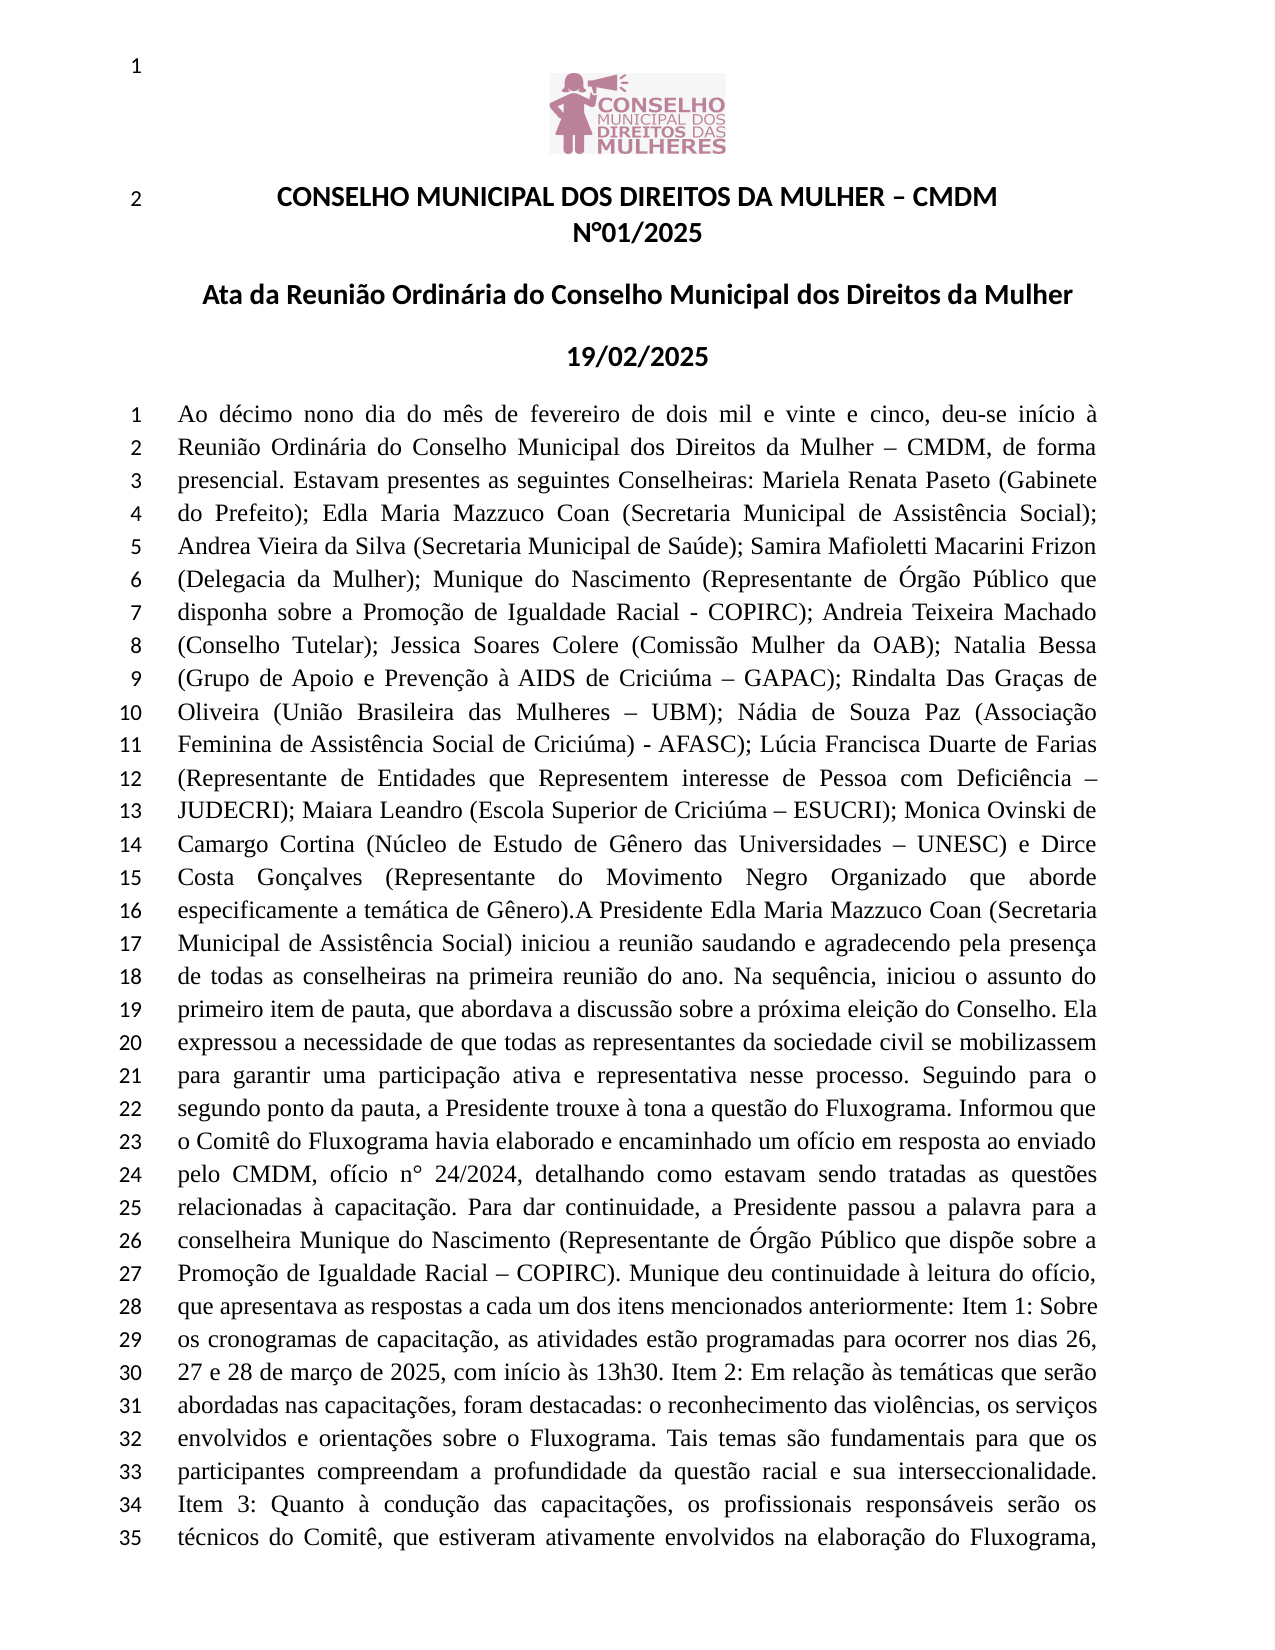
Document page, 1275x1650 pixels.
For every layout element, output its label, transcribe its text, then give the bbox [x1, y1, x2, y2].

text Ao décimo nono dia do mês de fevereiro de dois mil e vinte e cinco, deu-se início à Reunião Ordinária do Conselho Municipal dos Direitos da Mulher – CMDM, de forma presencial. Estavam presentes as seguintes Conselheiras: Mariela Renata Paseto (Gabinete do Prefeito); Edla Maria Mazzuco Coan (Secretaria Municipal de Assistência Social); Andrea Vieira da Silva (Secretaria Municipal de Saúde); Samira Mafioletti Macarini Frizon (Delegacia da Mulher); Munique do Nascimento (Representante de Órgão Público que disponha sobre a Promoção de Igualdade Racial - COPIRC); Andreia Teixeira Machado (Conselho Tutelar); Jessica Soares Colere (Comissão Mulher da OAB); Natalia Bessa (Grupo de Apoio e Prevenção à AIDS de Criciúma – GAPAC); Rindalta Das Graças de Oliveira (União Brasileira das Mulheres – UBM); Nádia de Souza Paz (Associação Feminina de Assistência Social de Criciúma) - AFASC); Lúcia Francisca Duarte de Farias (Representante de Entidades que Representem interesse de Pessoa com Deficiência – JUDECRI); Maiara Leandro (Escola Superior de Criciúma – ESUCRI); Monica Ovinski de Camargo Cortina (Núcleo de Estudo de Gênero das Universidades – UNESC) e Dirce Costa Gonçalves (Representante do Movimento Negro Organizado que aborde especificamente a temática de Gênero).A Presidente Edla Maria Mazzuco Coan (Secretaria Municipal de Assistência Social) iniciou a reunião saudando e agradecendo pela presença de todas as conselheiras na primeira reunião do ano. Na sequência, iniciou o assunto do primeiro item de pauta, que abordava a discussão sobre a próxima eleição do Conselho. Ela expressou a necessidade de que todas as representantes da sociedade civil se mobilizassem para garantir uma participação ativa e representativa nesse processo. Seguindo para o segundo ponto da pauta, a Presidente trouxe à tona a questão do Fluxograma. Informou que o Comitê do Fluxograma havia elaborado e encaminhado um ofício em resposta ao enviado pelo CMDM, ofício n° 24/2024, detalhando como estavam sendo tratadas as questões relacionadas à capacitação. Para dar continuidade, a Presidente passou a palavra para a conselheira Munique do Nascimento (Representante de Órgão Público que dispõe sobre a Promoção de Igualdade Racial – COPIRC). Munique deu continuidade à leitura do ofício, que apresentava as respostas a cada um dos itens mencionados anteriormente: Item 1: Sobre os cronogramas de capacitação, as atividades estão programadas para ocorrer nos dias 26, 27 e 28 de março de 2025, com início às 13h30. Item 2: Em relação às temáticas que serão abordadas nas capacitações, foram destacadas: o reconhecimento das violências, os serviços envolvidos e orientações sobre o Fluxograma. Tais temas são fundamentais para que os participantes compreendam a profundidade da questão racial e sua interseccionalidade. Item 3: Quanto à condução das capacitações, os profissionais responsáveis serão os técnicos do Comitê, que estiveram ativamente envolvidos na elaboração do Fluxograma, [177, 399, 1098, 1551]
picture [549, 73, 726, 154]
text 19/02/2025 [118, 338, 1098, 373]
text Ata da Reunião Ordinária do Conselho Municipal dos Direitos da Mulher [118, 276, 1098, 311]
text N°01/2025 [177, 214, 1098, 250]
